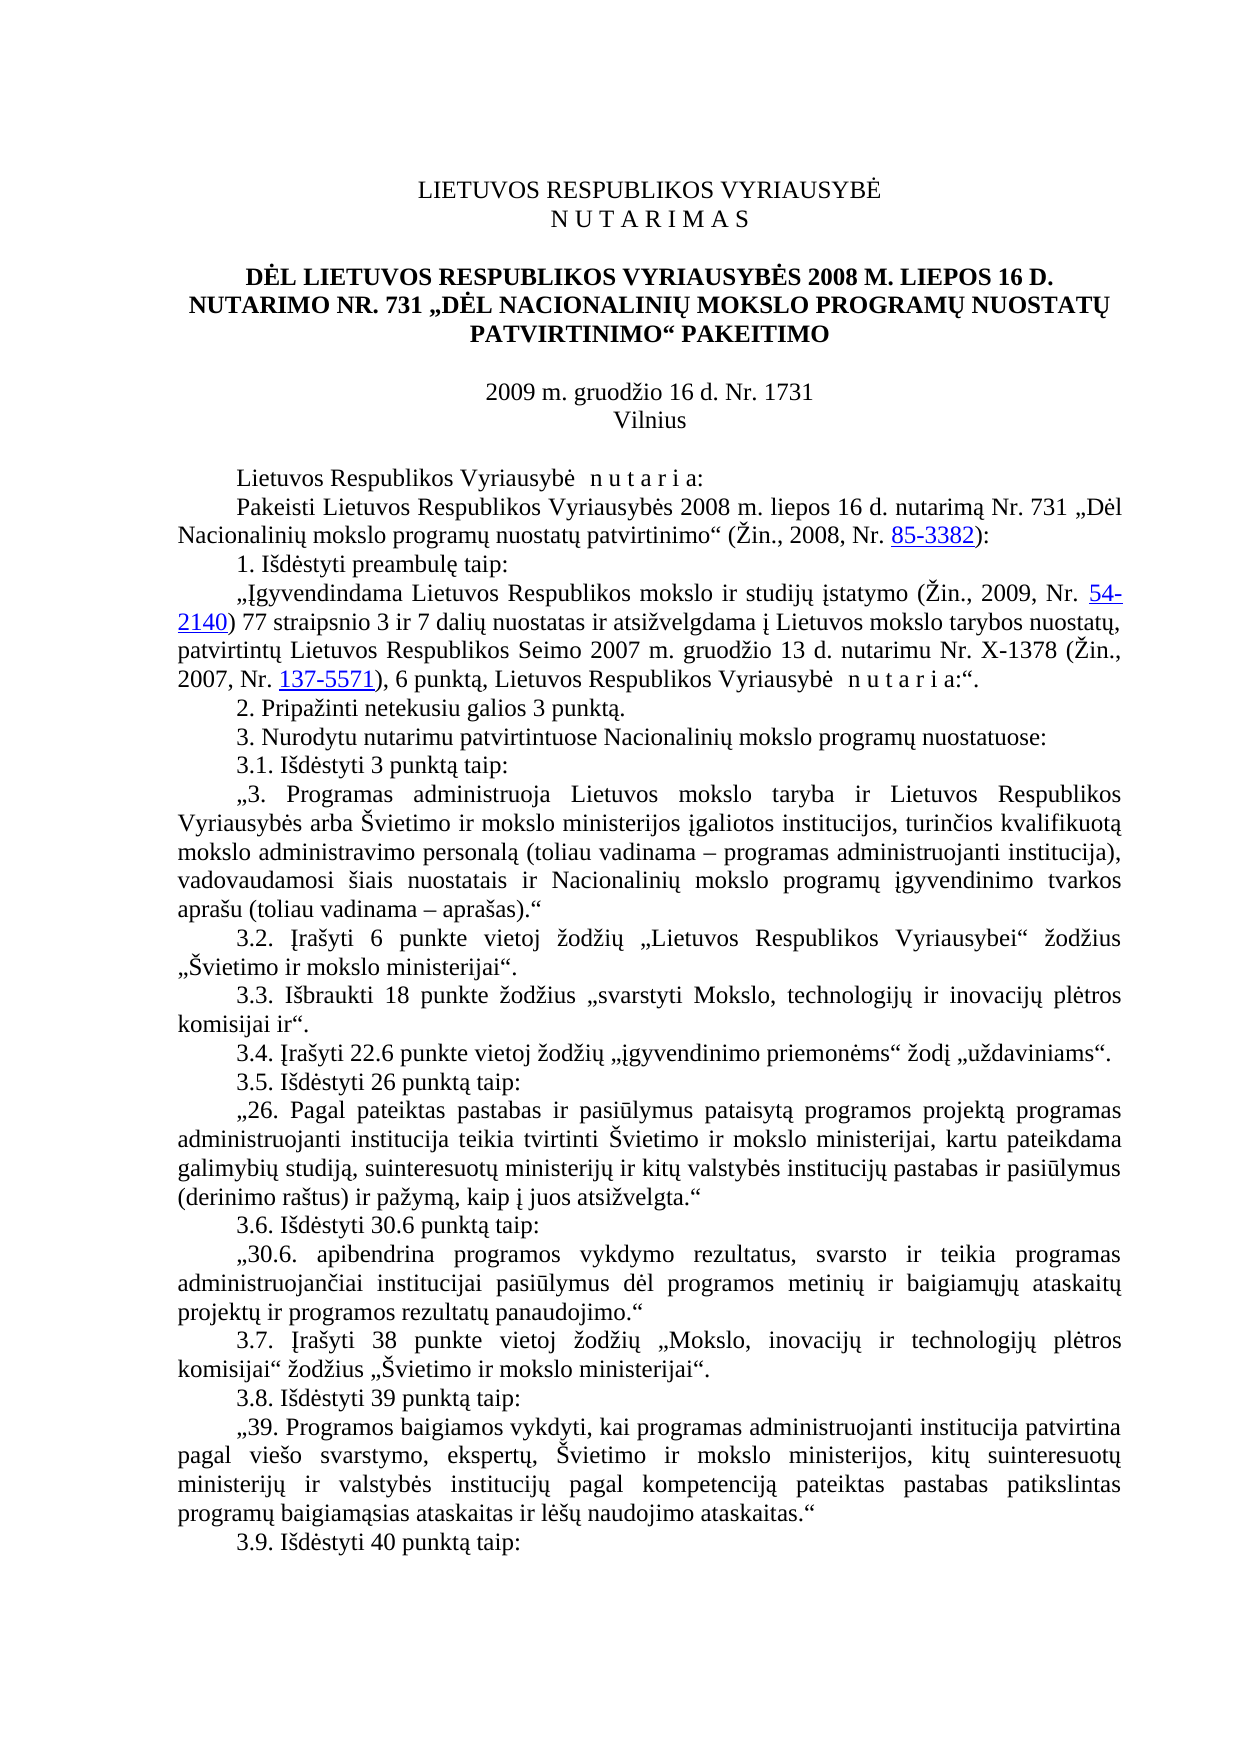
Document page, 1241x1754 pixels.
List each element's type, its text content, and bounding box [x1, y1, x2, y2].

text 3.2. Įrašyti 6 punkte vietoj žodžių „Lietuvos Respublikos Vyriausybei“ žodžius „Švietimo ir mokslo ministerijai“. [177, 923, 1122, 981]
text NUTARIMAS [177, 204, 1122, 233]
text 3.5. Išdėstyti 26 punktą taip: [177, 1067, 1122, 1096]
text Vilnius [177, 406, 1122, 434]
text 3.4. Įrašyti 22.6 punkte vietoj žodžių „įgyvendinimo priemonėms“ žodį „uždaviniams“. [177, 1038, 1122, 1067]
text 2009 m. gruodžio 16 d. Nr. 1731 [177, 377, 1122, 406]
text Lietuvos Respublikos Vyriausybė nutaria: [177, 463, 1122, 492]
text Pakeisti Lietuvos Respublikos Vyriausybės 2008 m. liepos 16 d. nutarimą Nr. 731 „Dėl Nacionalinių mokslo programų nuostatų patvirtinimo“ (Žin., 2008, Nr. 85-3382): [177, 492, 1122, 549]
text „3. Programas administruoja Lietuvos mokslo taryba ir Lietuvos Respublikos Vyriausybės arba Švietimo ir mokslo ministerijos įgaliotos institucijos, turinčios kvalifikuotą mokslo administravimo personalą (toliau vadinama – programas administruojanti institucija), vadovaudamosi šiais nuostatais ir Nacionalinių mokslo programų įgyvendinimo tvarkos aprašu (toliau vadinama – aprašas).“ [177, 779, 1122, 923]
text 3.9. Išdėstyti 40 punktą taip: [177, 1527, 1122, 1556]
text „39. Programos baigiamos vykdyti, kai programas administruojanti institucija patvirtina pagal viešo svarstymo, ekspertų, Švietimo ir mokslo ministerijos, kitų suinteresuotų ministerijų ir valstybės institucijų pagal kompetenciją pateiktas pastabas patikslintas programų baigiamąsias ataskaitas ir lėšų naudojimo ataskaitas.“ [177, 1412, 1122, 1527]
text 3.7. Įrašyti 38 punkte vietoj žodžių „Mokslo, inovacijų ir technologijų plėtros komisijai“ žodžius „Švietimo ir mokslo ministerijai“. [177, 1326, 1122, 1383]
text 1. Išdėstyti preambulę taip: [177, 549, 1122, 578]
text 3.8. Išdėstyti 39 punktą taip: [177, 1383, 1122, 1412]
text 3.1. Išdėstyti 3 punktą taip: [177, 751, 1122, 779]
text Lietuvos Respublikos Vyriausybė [177, 176, 1122, 204]
text „Įgyvendindama Lietuvos Respublikos mokslo ir studijų įstatymo (Žin., 2009, Nr. 54-2140) 77 straipsnio 3 ir 7 dalių nuostatas ir atsižvelgdama į Lietuvos mokslo tarybos nuostatų, patvirtintų Lietuvos Respublikos Seimo 2007 m. gruodžio 13 d. nutarimu Nr. X-1378 (Žin., 2007, Nr. 137-5571), 6 punktą, Lietuvos Respublikos Vyriausybė nutaria:“. [177, 578, 1122, 693]
text „26. Pagal pateiktas pastabas ir pasiūlymus pataisytą programos projektą programas administruojanti institucija teikia tvirtinti Švietimo ir mokslo ministerijai, kartu pateikdama galimybių studiją, suinteresuotų ministerijų ir kitų valstybės institucijų pastabas ir pasiūlymus (derinimo raštus) ir pažymą, kaip į juos atsižvelgta.“ [177, 1096, 1122, 1211]
text DĖL Lietuvos Respublikos Vyriausybės 2008 m. liepos 16 d. NUTARIMO Nr. 731 „DĖL NACIONALINIŲ MOKSLO PROGRAMŲ NUOSTATŲ PATVIRTINIMO“ PAKEITIMO [177, 262, 1122, 348]
text 3.3. Išbraukti 18 punkte žodžius „svarstyti Mokslo, technologijų ir inovacijų plėtros komisijai ir“. [177, 981, 1122, 1038]
text 2. Pripažinti netekusiu galios 3 punktą. [177, 693, 1122, 722]
text „30.6. apibendrina programos vykdymo rezultatus, svarsto ir teikia programas administruojančiai institucijai pasiūlymus dėl programos metinių ir baigiamųjų ataskaitų projektų ir programos rezultatų panaudojimo.“ [177, 1239, 1122, 1326]
text 3.6. Išdėstyti 30.6 punktą taip: [177, 1211, 1122, 1239]
text 3. Nurodytu nutarimu patvirtintuose Nacionalinių mokslo programų nuostatuose: [177, 722, 1122, 751]
